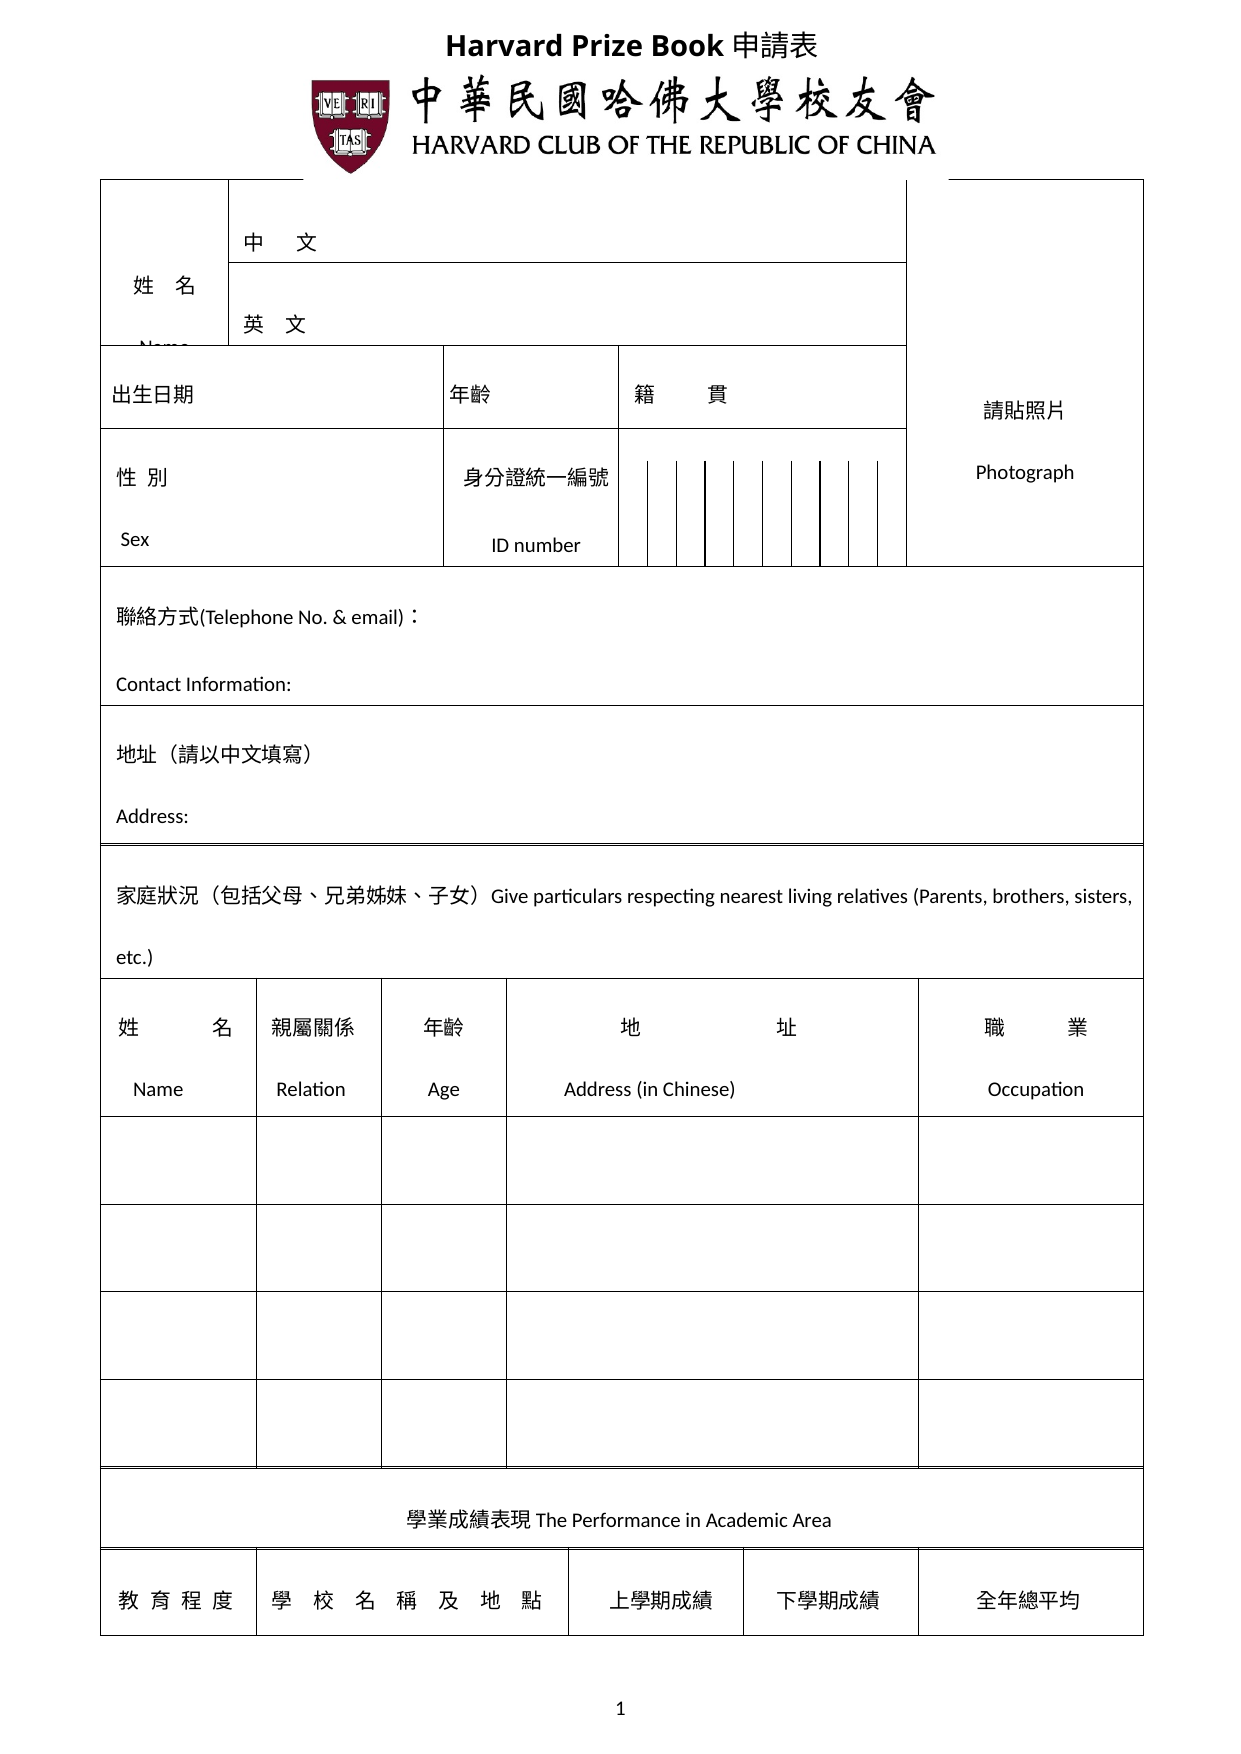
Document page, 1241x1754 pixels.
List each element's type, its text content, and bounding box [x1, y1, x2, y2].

table_cell 全年總平均 Average Grade Point/Ranking [919, 1550, 1143, 1635]
table_cell 姓 名 Name [101, 979, 256, 1116]
table_cell 地址（請以中文填寫） Address: [101, 706, 1143, 843]
table_cell [507, 1380, 918, 1466]
table_cell [763, 461, 791, 566]
table_cell 英 文 English [229, 263, 906, 345]
table_cell [792, 461, 819, 566]
table_cell 職 業 Occupation [919, 979, 1143, 1116]
table_cell [257, 1205, 381, 1291]
table_header 姓 名 Name [101, 180, 228, 345]
table_cell [919, 1380, 1143, 1466]
table_cell 籍 貫 Birth Place [619, 346, 906, 427]
table_cell 身分證統一編號 ID number [444, 429, 618, 566]
table_cell [734, 461, 762, 566]
table_cell [101, 1117, 256, 1203]
table_cell 年齡 Age [444, 346, 618, 427]
table_cell [619, 461, 647, 566]
table_cell [821, 461, 848, 566]
table_cell [677, 461, 704, 566]
table_cell [507, 1117, 918, 1203]
table_cell 家庭狀況（包括父母、兄弟姊妹、子女）Give particulars respecting nearest living relatives (Parents, brothers, sisters, etc.) [101, 846, 1143, 977]
table_cell [101, 1380, 256, 1466]
table_header 中 文 Chinese [229, 180, 906, 262]
table_cell 學業成績表現The Performance in Academic Area [101, 1469, 1143, 1547]
table_cell 教 育 程 度 Education [101, 1550, 256, 1635]
table_cell [919, 1117, 1143, 1203]
table_cell 年齡 Age [382, 979, 506, 1116]
table_cell [382, 1205, 506, 1291]
table_cell [919, 1292, 1143, 1378]
table_cell 出生日期 Birth Date [101, 346, 443, 427]
table_cell [382, 1380, 506, 1466]
table_cell [919, 1205, 1143, 1291]
table_cell [101, 1292, 256, 1378]
table_cell [382, 1292, 506, 1378]
table_cell 性 別 Sex [101, 429, 443, 566]
table_cell 學 校 名 稱 及 地 點 Name and Location of School [257, 1550, 568, 1635]
table_cell [101, 1205, 256, 1291]
table_cell [257, 1380, 381, 1466]
table_cell [619, 429, 906, 461]
table_cell 下學期成績 Spring Semester [744, 1550, 918, 1635]
table_cell 聯絡方式(Telephone No. & email)： Contact Information: [101, 567, 1143, 704]
table_cell [382, 1117, 506, 1203]
table_cell [507, 1292, 918, 1378]
table_cell [507, 1205, 918, 1291]
table_cell [648, 461, 676, 566]
text Harvard Prize Book 申請表 [86, 22, 1140, 65]
table_header 請貼照片 Photograph [907, 180, 1143, 566]
table_cell 上學期成績 Fall Semester [569, 1550, 743, 1635]
table_cell 親屬關係 Relation [257, 979, 381, 1116]
table_cell [257, 1117, 381, 1203]
table_cell [878, 461, 906, 566]
table_cell 地 址 Address (in Chinese) [507, 979, 918, 1116]
table_cell [706, 461, 733, 566]
table_cell [849, 461, 877, 566]
table_cell [257, 1292, 381, 1378]
